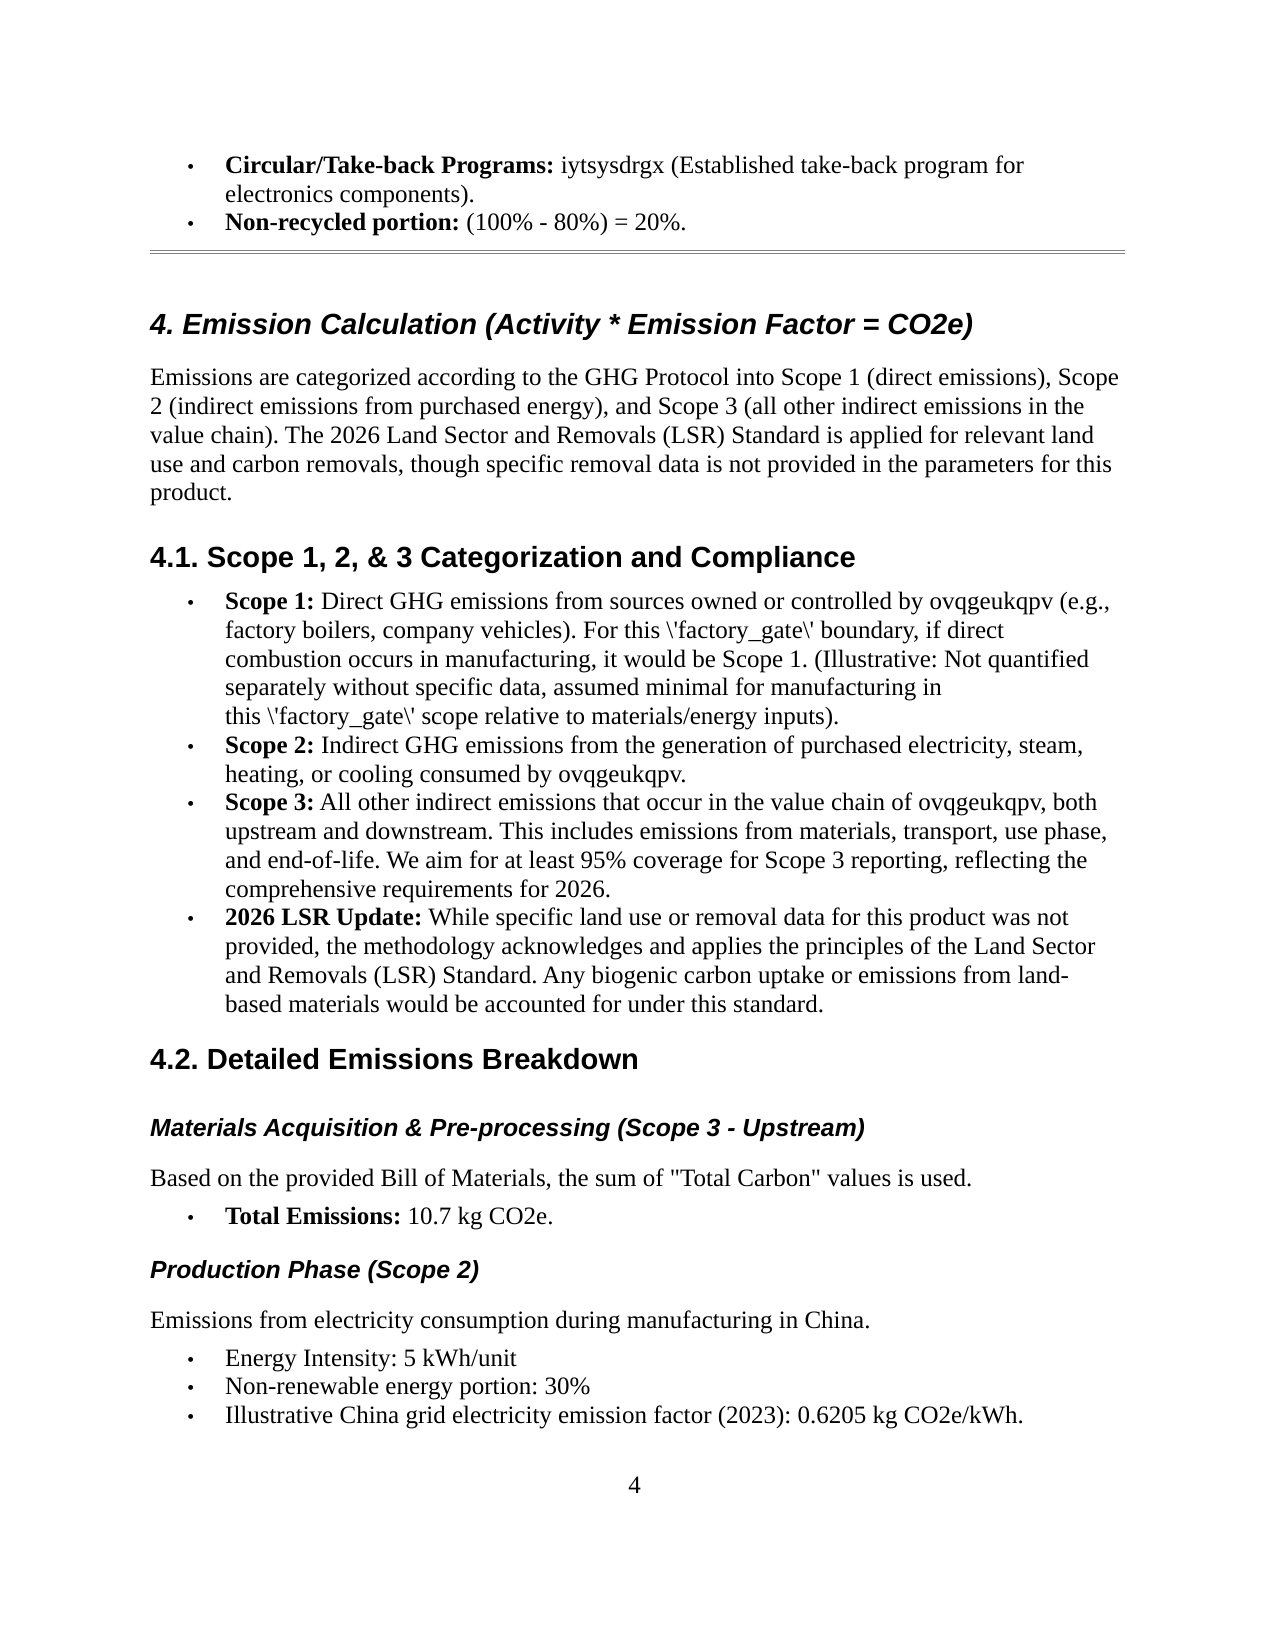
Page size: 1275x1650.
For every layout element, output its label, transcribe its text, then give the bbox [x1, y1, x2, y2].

list Illustrative China grid electricity emission factor (2023): 0.6205 kg CO2e/kWh. [187, 1400, 1125, 1429]
list Circular/Take-back Programs: iytsysdrgx (Established take-back program for electronics components). [187, 150, 1125, 207]
text Emissions are categorized according to the GHG Protocol into Scope 1 (direct emissions), Scope 2 (indirect emissions from purchased energy), and Scope 3 (all other indirect emissions in the value chain). The 2026 Land Sector and Removals (LSR) Standard is applied for relevant land use and carbon removals, though specific removal data is not provided in the parameters for this product. [150, 362, 1125, 506]
subtitle 4. Emission Calculation (Activity * Emission Factor = CO2e) [150, 307, 1125, 341]
list Total Emissions: 10.7 kg CO2e. [187, 1201, 1125, 1230]
text Based on the provided Bill of Materials, the sum of "Total Carbon" values is used. [150, 1163, 1125, 1192]
list 2026 LSR Update: While specific land use or removal data for this product was not provided, the methodology acknowledges and applies the principles of the Land Sector and Removals (LSR) Standard. Any biogenic carbon uptake or emissions from land-based materials would be accounted for under this standard. [187, 902, 1125, 1017]
subtitle Materials Acquisition & Pre-processing (Scope 3 - Upstream) [150, 1113, 1125, 1142]
list Scope 1: Direct GHG emissions from sources owned or controlled by ovqgeukqpv (e.g., factory boilers, company vehicles). For this \'factory_gate\' boundary, if direct combustion occurs in manufacturing, it would be Scope 1. (Illustrative: Not quantified separately without specific data, assumed minimal for manufacturing in this \'factory_gate\' scope relative to materials/energy inputs). [187, 586, 1125, 730]
text Emissions from electricity consumption during manufacturing in China. [150, 1305, 1125, 1334]
subtitle 4.2. Detailed Emissions Breakdown [150, 1042, 1125, 1076]
list Non-renewable energy portion: 30% [187, 1371, 1125, 1400]
list Scope 3: All other indirect emissions that occur in the value chain of ovqgeukqpv, both upstream and downstream. This includes emissions from materials, transport, use phase, and end-of-life. We aim for at least 95% coverage for Scope 3 reporting, reflecting the comprehensive requirements for 2026. [187, 787, 1125, 902]
list Scope 2: Indirect GHG emissions from the generation of purchased electricity, steam, heating, or cooling consumed by ovqgeukqpv. [187, 730, 1125, 787]
list Non-recycled portion: (100% - 80%) = 20%. [187, 207, 1125, 236]
subtitle Production Phase (Scope 2) [150, 1255, 1125, 1283]
subtitle 4.1. Scope 1, 2, & 3 Categorization and Compliance [150, 540, 1125, 574]
list Energy Intensity: 5 kWh/unit [187, 1343, 1125, 1371]
